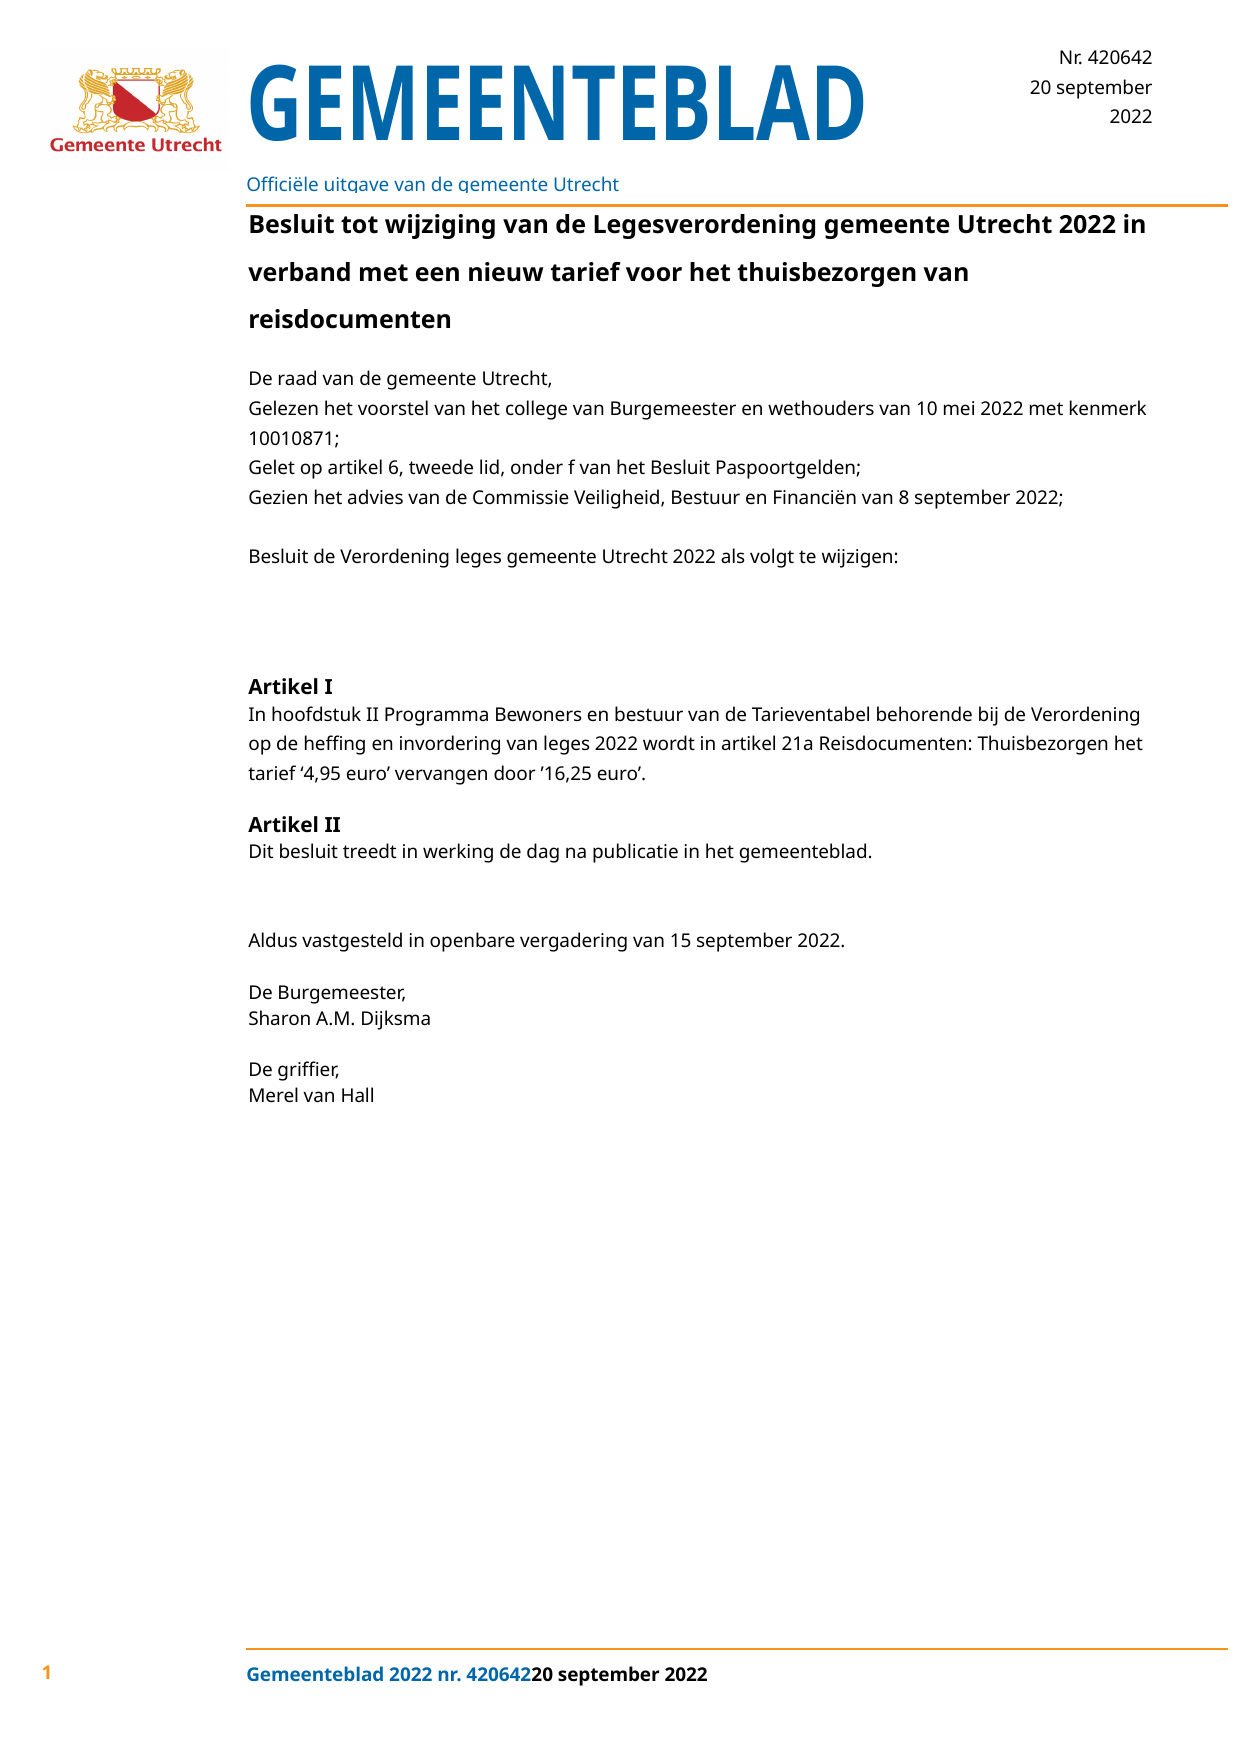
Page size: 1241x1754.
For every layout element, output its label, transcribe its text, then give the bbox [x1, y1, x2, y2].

text De griffier, [248, 1056, 1152, 1082]
text Dit besluit treedt in werking de dag na publicatie in het gemeenteblad. [248, 839, 1152, 864]
text Gelet op artikel 6, tweede lid, onder f van het Besluit Paspoortgelden; [248, 454, 1152, 480]
text Gezien het advies van de Commissie Veiligheid, Bestuur en Financiën van 8 september 2022; [248, 484, 1152, 509]
picture [41, 47, 231, 172]
text Artikel II [248, 810, 1152, 839]
text Gelezen het voorstel van het college van Burgemeester en wethouders van 10 mei 2022 met kenmerk 10010871; [248, 395, 1152, 450]
text Artikel I [248, 672, 1152, 701]
text Sharon A.M. Dijksma [248, 1005, 1152, 1030]
text Besluit tot wijziging van de Legesverordening gemeente Utrecht 2022 in verband met een nieuw tarief voor het thuisbezorgen van reisdocumenten [248, 207, 1152, 336]
text Aldus vastgesteld in openbare vergadering van 15 september 2022. [248, 927, 1152, 953]
text In hoofdstuk II Programma Bewoners en bestuur van de Tarieventabel behorende bij de Verordening op de heffing en invordering van leges 2022 wordt in artikel 21a Reisdocumenten: Thuisbezorgen het tarief ‘4,95 euro’ vervangen door ’16,25 euro’. [248, 701, 1152, 786]
text Merel van Hall [248, 1082, 1152, 1108]
text Besluit de Verordening leges gemeente Utrecht 2022 als volgt te wijzigen: [248, 543, 1152, 569]
text De raad van de gemeente Utrecht, [248, 366, 1152, 391]
text De Burgemeester, [248, 979, 1152, 1005]
